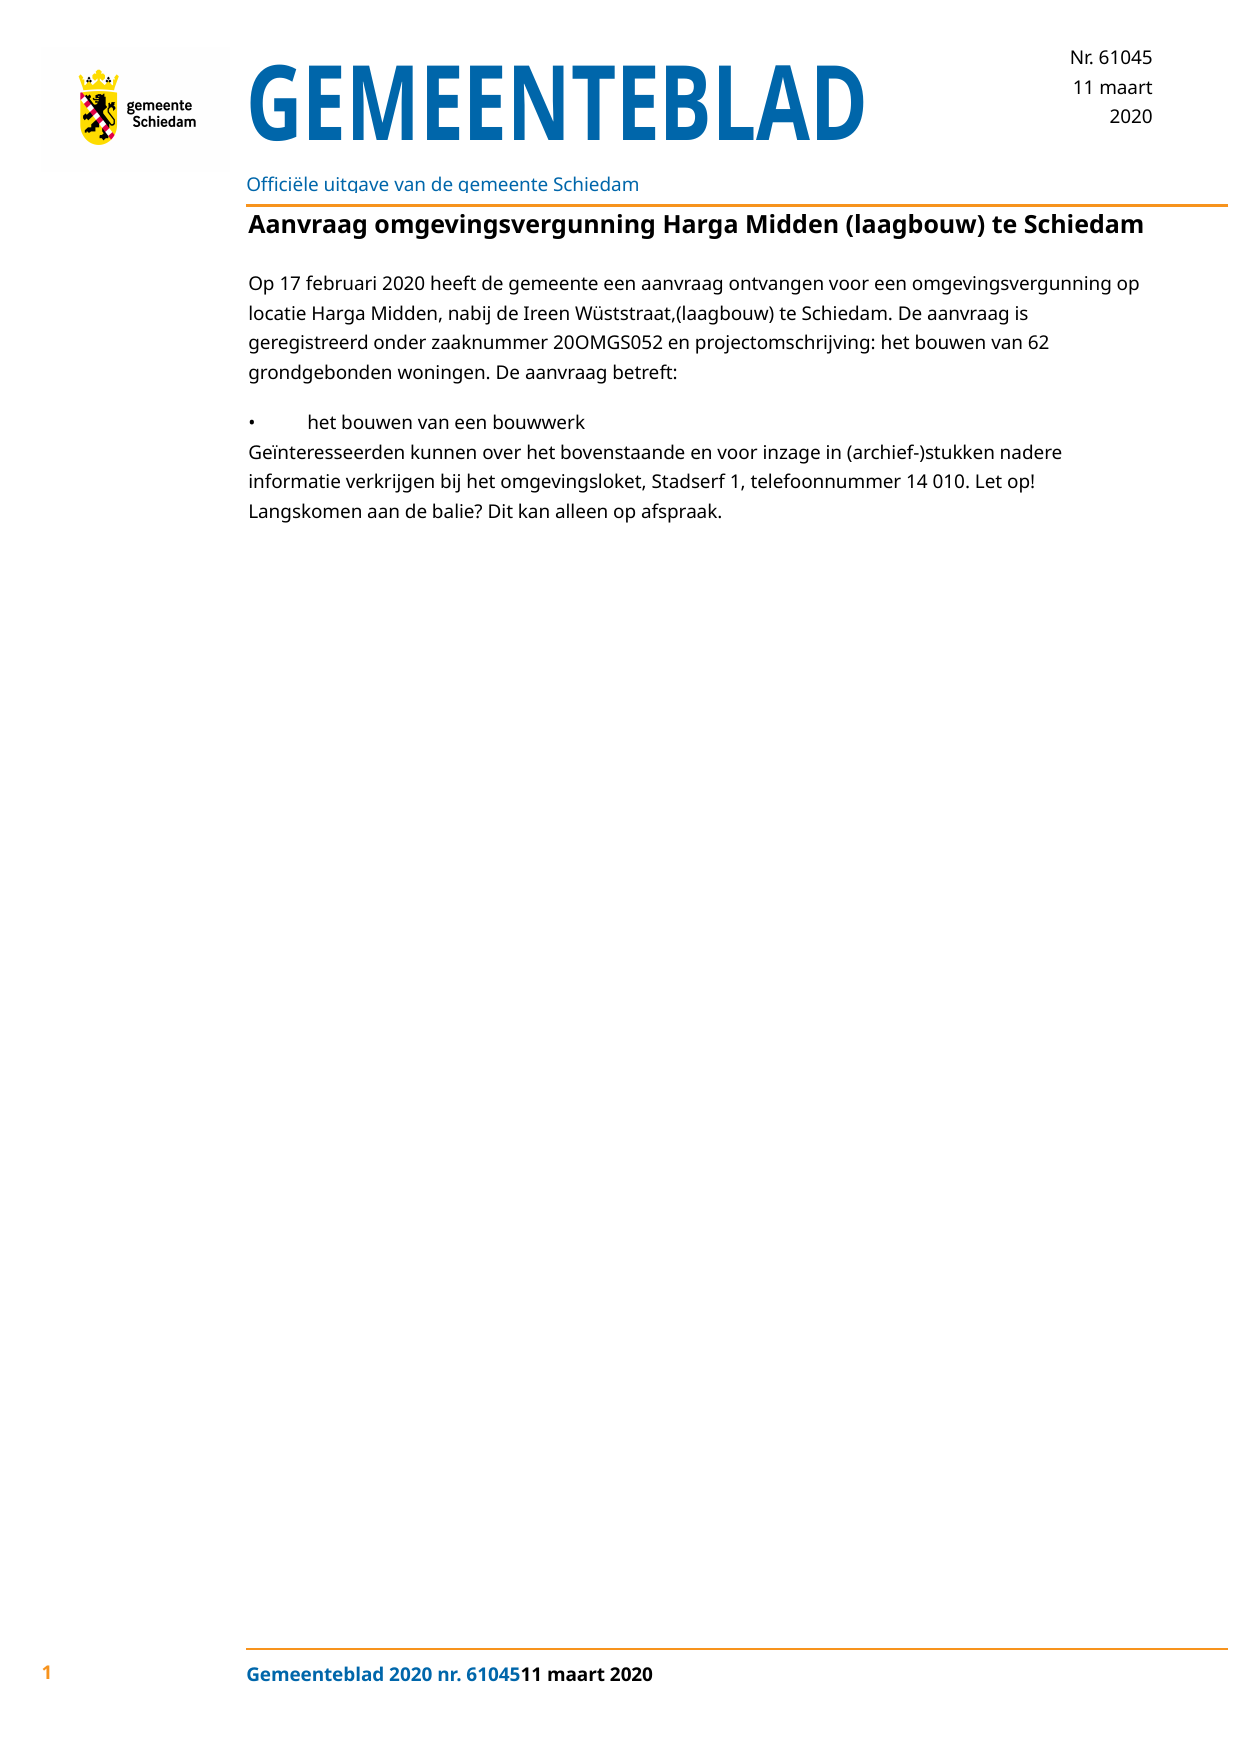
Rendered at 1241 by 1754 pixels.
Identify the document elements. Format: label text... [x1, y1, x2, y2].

text Op 17 februari 2020 heeft de gemeente een aanvraag ontvangen voor een omgevingsvergunning op locatie Harga Midden, nabij de Ireen Wüststraat,(laagbouw) te Schiedam. De aanvraag is geregistreerd onder zaaknummer 20OMGS052 en projectomschrijving: het bouwen van 62 grondgebonden woningen. De aanvraag betreft: [248, 270, 1152, 385]
picture [41, 47, 231, 172]
text Geïnteresseerden kunnen over het bovenstaande en voor inzage in (archief-)stukken nadere informatie verkrijgen bij het omgevingsloket, Stadserf 1, telefoonnummer 14 010. Let op! Langskomen aan de balie? Dit kan alleen op afspraak. [248, 439, 1152, 524]
text Aanvraag omgevingsvergunning Harga Midden (laagbouw) te Schiedam [248, 207, 1152, 241]
list het bouwen van een bouwwerk [248, 409, 1152, 435]
